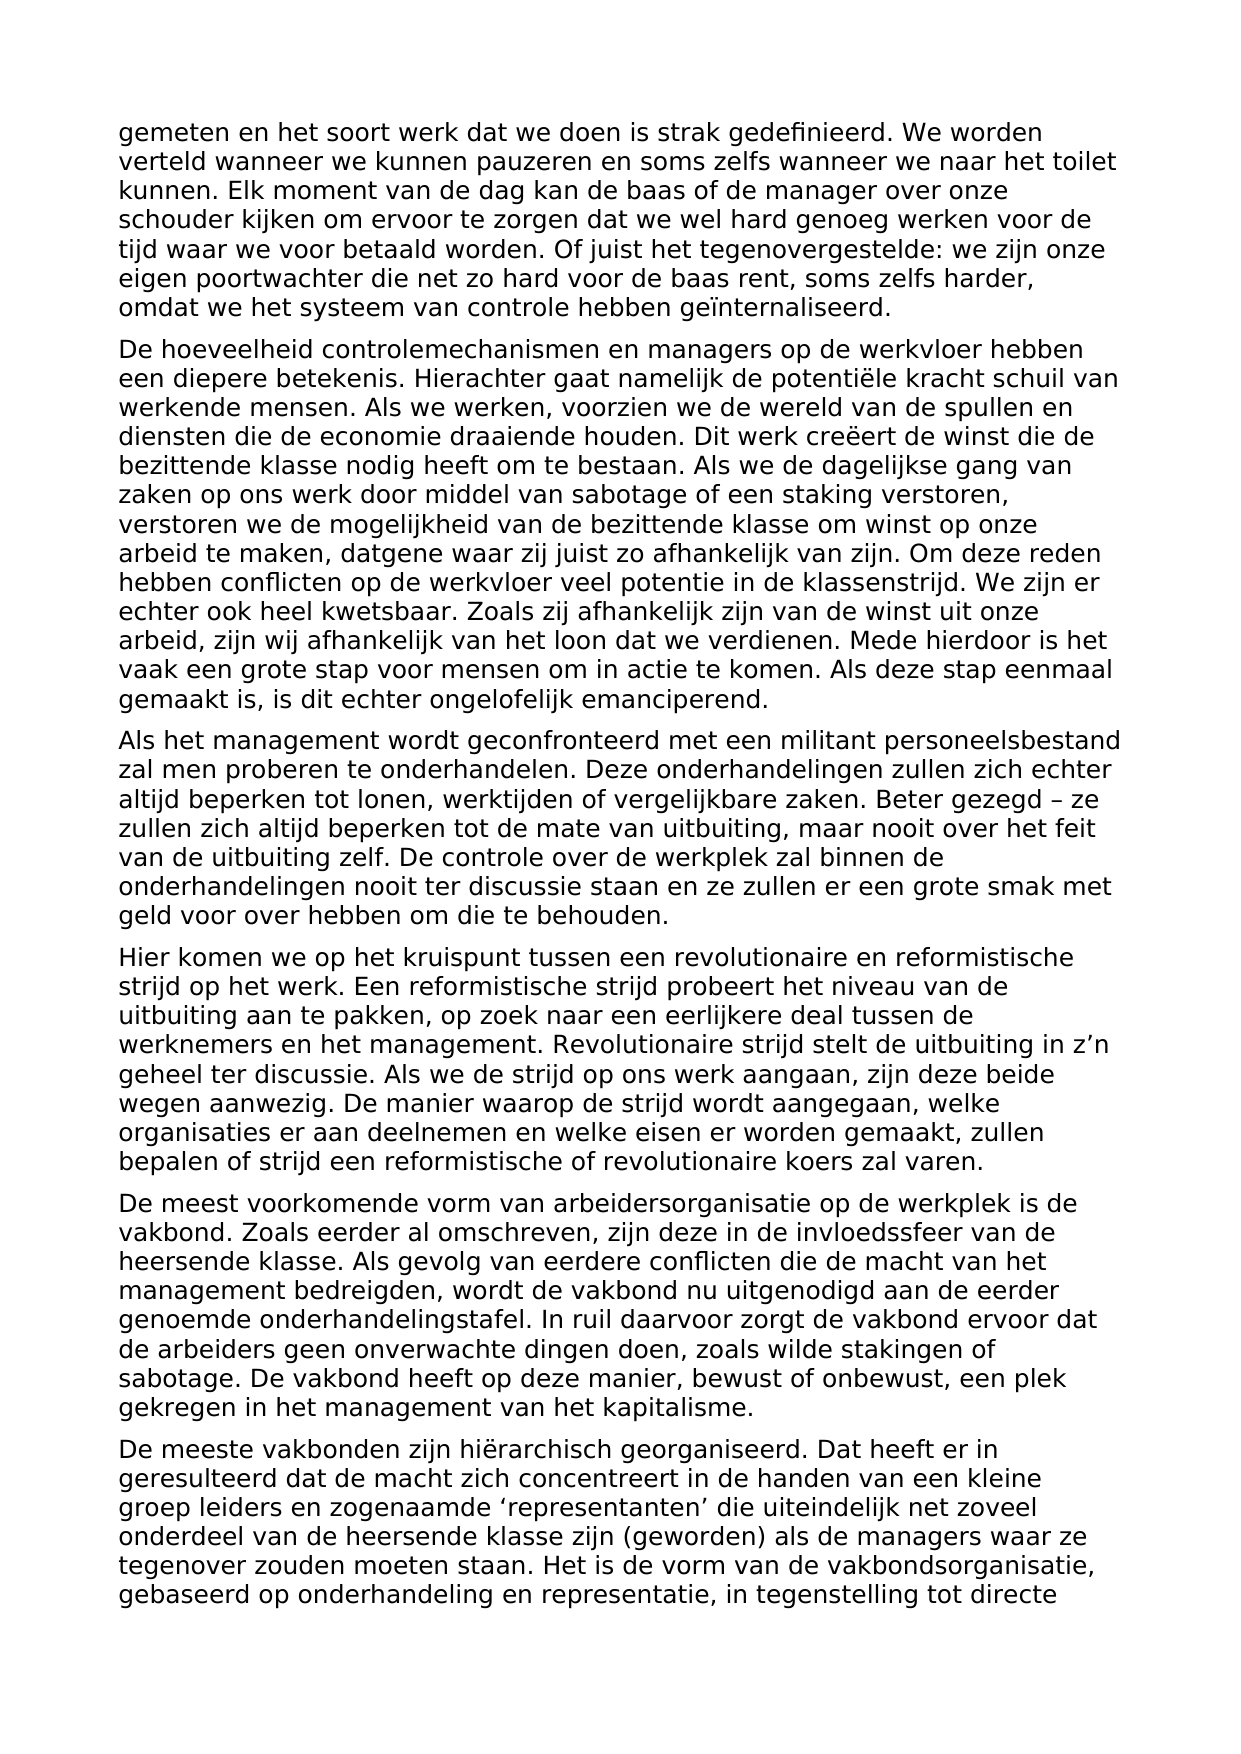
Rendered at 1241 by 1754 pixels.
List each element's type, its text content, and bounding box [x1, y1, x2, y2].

text De meest voorkomende vorm van arbeidersorganisatie op de werkplek is de vakbond. Zoals eerder al omschreven, zijn deze in de invloedssfeer van de heersende klasse. Als gevolg van eerdere conflicten die de macht van het management bedreigden, wordt de vakbond nu uitgenodigd aan de eerder genoemde onderhandelingstafel. In ruil daarvoor zorgt de vakbond ervoor dat de arbeiders geen onverwachte dingen doen, zoals wilde stakingen of sabotage. De vakbond heeft op deze manier, bewust of onbewust, een plek gekregen in het management van het kapitalisme. [118, 1189, 1122, 1422]
text gemeten en het soort werk dat we doen is strak gedefinieerd. We worden verteld wanneer we kunnen pauzeren en soms zelfs wanneer we naar het toilet kunnen. Elk moment van de dag kan de baas of de manager over onze schouder kijken om ervoor te zorgen dat we wel hard genoeg werken voor de tijd waar we voor betaald worden. Of juist het tegenovergestelde: we zijn onze eigen poortwachter die net zo hard voor de baas rent, soms zelfs harder, omdat we het systeem van controle hebben geïnternaliseerd. [118, 118, 1122, 322]
text Als het management wordt geconfronteerd met een militant personeelsbestand zal men proberen te onderhandelen. Deze onderhandelingen zullen zich echter altijd beperken tot lonen, werktijden of vergelijkbare zaken. Beter gezegd – ze zullen zich altijd beperken tot de mate van uitbuiting, maar nooit over het feit van de uitbuiting zelf. De controle over de werkplek zal binnen de onderhandelingen nooit ter discussie staan en ze zullen er een grote smak met geld voor over hebben om die te behouden. [118, 726, 1122, 931]
text De hoeveelheid controlemechanismen en managers op de werkvloer hebben een diepere betekenis. Hierachter gaat namelijk de potentiële kracht schuil van werkende mensen. Als we werken, voorzien we de wereld van de spullen en diensten die de economie draaiende houden. Dit werk creëert de winst die de bezittende klasse nodig heeft om te bestaan. Als we de dagelijkse gang van zaken op ons werk door middel van sabotage of een staking verstoren, verstoren we de mogelijkheid van de bezittende klasse om winst op onze arbeid te maken, datgene waar zij juist zo afhankelijk van zijn. Om deze reden hebben conflicten op de werkvloer veel potentie in de klassenstrijd. We zijn er echter ook heel kwetsbaar. Zoals zij afhankelijk zijn van de winst uit onze arbeid, zijn wij afhankelijk van het loon dat we verdienen. Mede hierdoor is het vaak een grote stap voor mensen om in actie te komen. Als deze stap eenmaal gemaakt is, is dit echter ongelofelijk emanciperend. [118, 335, 1122, 714]
text De meeste vakbonden zijn hiërarchisch georganiseerd. Dat heeft er in geresulteerd dat de macht zich concentreert in de handen van een kleine groep leiders en zogenaamde ‘representanten’ die uiteindelijk net zoveel onderdeel van de heersende klasse zijn (geworden) als de managers waar ze tegenover zouden moeten staan. Het is de vorm van de vakbondsorganisatie, gebaseerd op onderhandeling en representatie, in tegenstelling tot directe [118, 1435, 1122, 1610]
text Hier komen we op het kruispunt tussen een revolutionaire en reformistische strijd op het werk. Een reformistische strijd probeert het niveau van de uitbuiting aan te pakken, op zoek naar een eerlijkere deal tussen de werknemers en het management. Revolutionaire strijd stelt de uitbuiting in z’n geheel ter discussie. Als we de strijd op ons werk aangaan, zijn deze beide wegen aanwezig. De manier waarop de strijd wordt aangegaan, welke organisaties er aan deelnemen en welke eisen er worden gemaakt, zullen bepalen of strijd een reformistische of revolutionaire koers zal varen. [118, 943, 1122, 1176]
